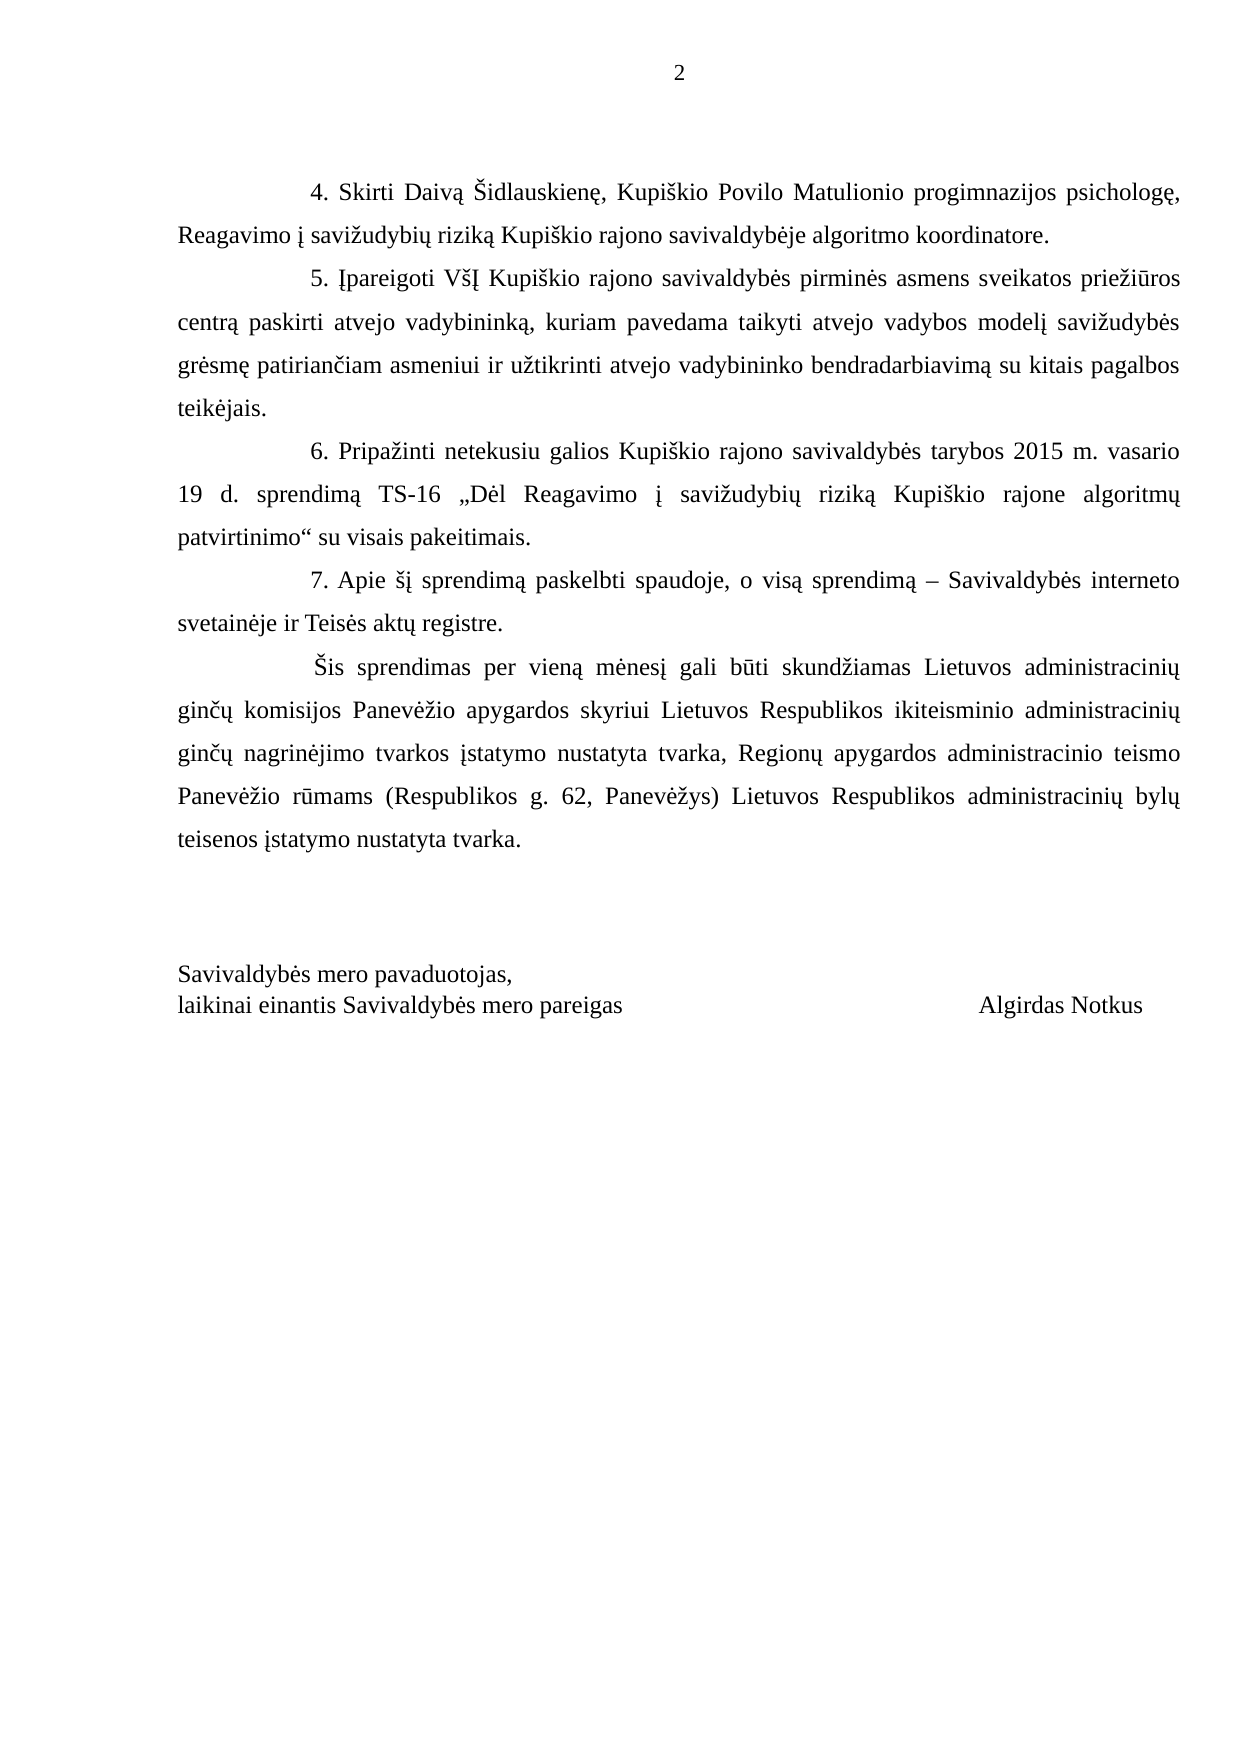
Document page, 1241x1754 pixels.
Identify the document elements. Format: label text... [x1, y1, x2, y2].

text 6. Pripažinti netekusiu galios Kupiškio rajono savivaldybės tarybos 2015 m. vasario 19 d. sprendimą TS-16 „Dėl Reagavimo į savižudybių riziką Kupiškio rajone algoritmų patvirtinimo“ su visais pakeitimais. [177, 436, 1181, 551]
text laikinai einantis Savivaldybės mero pareigas Algirdas Notkus [177, 990, 1181, 1019]
text 5. Įpareigoti VšĮ Kupiškio rajono savivaldybės pirminės asmens sveikatos priežiūros centrą paskirti atvejo vadybininką, kuriam pavedama taikyti atvejo vadybos modelį savižudybės grėsmę patiriančiam asmeniui ir užtikrinti atvejo vadybininko bendradarbiavimą su kitais pagalbos teikėjais. [177, 263, 1181, 422]
text 4. Skirti Daivą Šidlauskienę, Kupiškio Povilo Matulionio progimnazijos psichologę, Reagavimo į savižudybių riziką Kupiškio rajono savivaldybėje algoritmo koordinatore. [177, 177, 1181, 249]
text Savivaldybės mero pavaduotojas, [177, 959, 1181, 988]
text Šis sprendimas per vieną mėnesį gali būti skundžiamas Lietuvos administracinių ginčų komisijos Panevėžio apygardos skyriui Lietuvos Respublikos ikiteisminio administracinių ginčų nagrinėjimo tvarkos įstatymo nustatyta tvarka, Regionų apygardos administracinio teismo Panevėžio rūmams (Respublikos g. 62, Panevėžys) Lietuvos Respublikos administracinių bylų teisenos įstatymo nustatyta tvarka. [177, 652, 1181, 853]
text 7. Apie šį sprendimą paskelbti spaudoje, o visą sprendimą – Savivaldybės interneto svetainėje ir Teisės aktų registre. [177, 565, 1181, 637]
